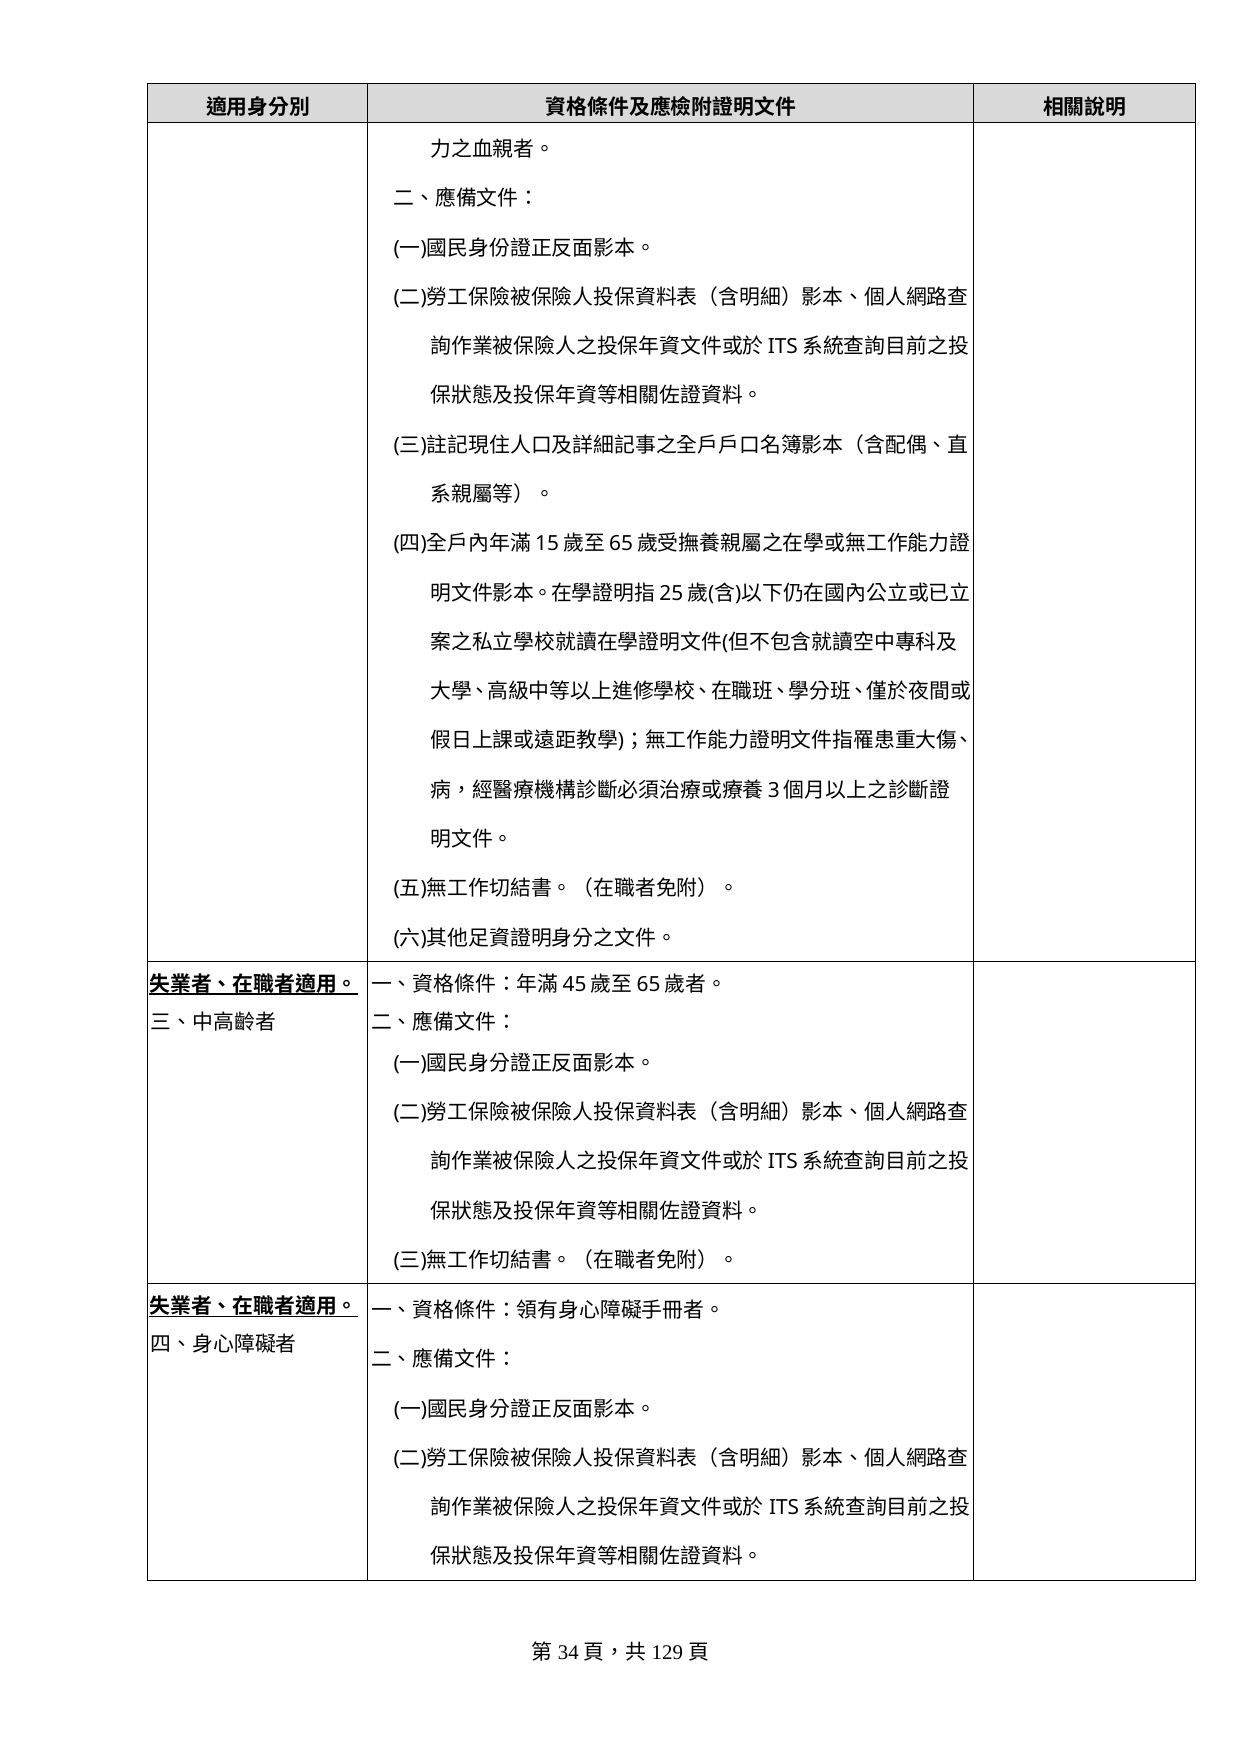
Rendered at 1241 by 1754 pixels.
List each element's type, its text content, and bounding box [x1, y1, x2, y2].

table_cell 力之血親者。 二、應備文件： (一)國民身份證正反面影本。 (二)勞工保險被保險人投保資料表（含明細）影本、個人網路查詢作業被保險人之投保年資文件或於ITS系統查詢目前之投保狀態及投保年資等相關佐證資料。 (三)註記現住人口及詳細記事之全戶戶口名簿影本（含配偶、直系親屬等）。 (四)全戶內年滿15歲至65歲受撫養親屬之在學或無工作能力證明文件影本。在學證明指25歲(含)以下仍在國內公立或已立案之私立學校就讀在學證明文件(但不包含就讀空中專科及大學、高級中等以上進修學校、在職班、學分班、僅於夜間或假日上課或遠距教學)；無工作能力證明文件指罹患重大傷、病，經醫療機構診斷必須治療或療養3個月以上之診斷證明文件。 (五)無工作切結書。（在職者免附）。 (六)其他足資證明身分之文件。 [368, 123, 973, 961]
table_cell [974, 123, 1195, 961]
table_cell [974, 962, 1195, 1283]
table_cell [974, 1284, 1195, 1579]
table_cell 一、資格條件：年滿45歲至65歲者。 二、應備文件： (一)國民身分證正反面影本。 (二)勞工保險被保險人投保資料表（含明細）影本、個人網路查詢作業被保險人之投保年資文件或於ITS系統查詢目前之投保狀態及投保年資等相關佐證資料。 (三)無工作切結書。（在職者免附）。 [368, 962, 973, 1283]
table_header 適用身分別 [148, 84, 367, 122]
table_cell 失業者、在職者適用。 三、中高齡者 [148, 962, 367, 1283]
table_header 資格條件及應檢附證明文件 [368, 84, 973, 122]
table_cell [148, 123, 367, 961]
table_cell 失業者、在職者適用。 四、身心障礙者 [148, 1284, 367, 1579]
table_header 相關說明 [974, 84, 1195, 122]
table_cell 一、資格條件：領有身心障礙手冊者。 二、應備文件： (一)國民身分證正反面影本。 (二)勞工保險被保險人投保資料表（含明細）影本、個人網路查詢作業被保險人之投保年資文件或於ITS系統查詢目前之投保狀態及投保年資等相關佐證資料。 [368, 1284, 973, 1579]
